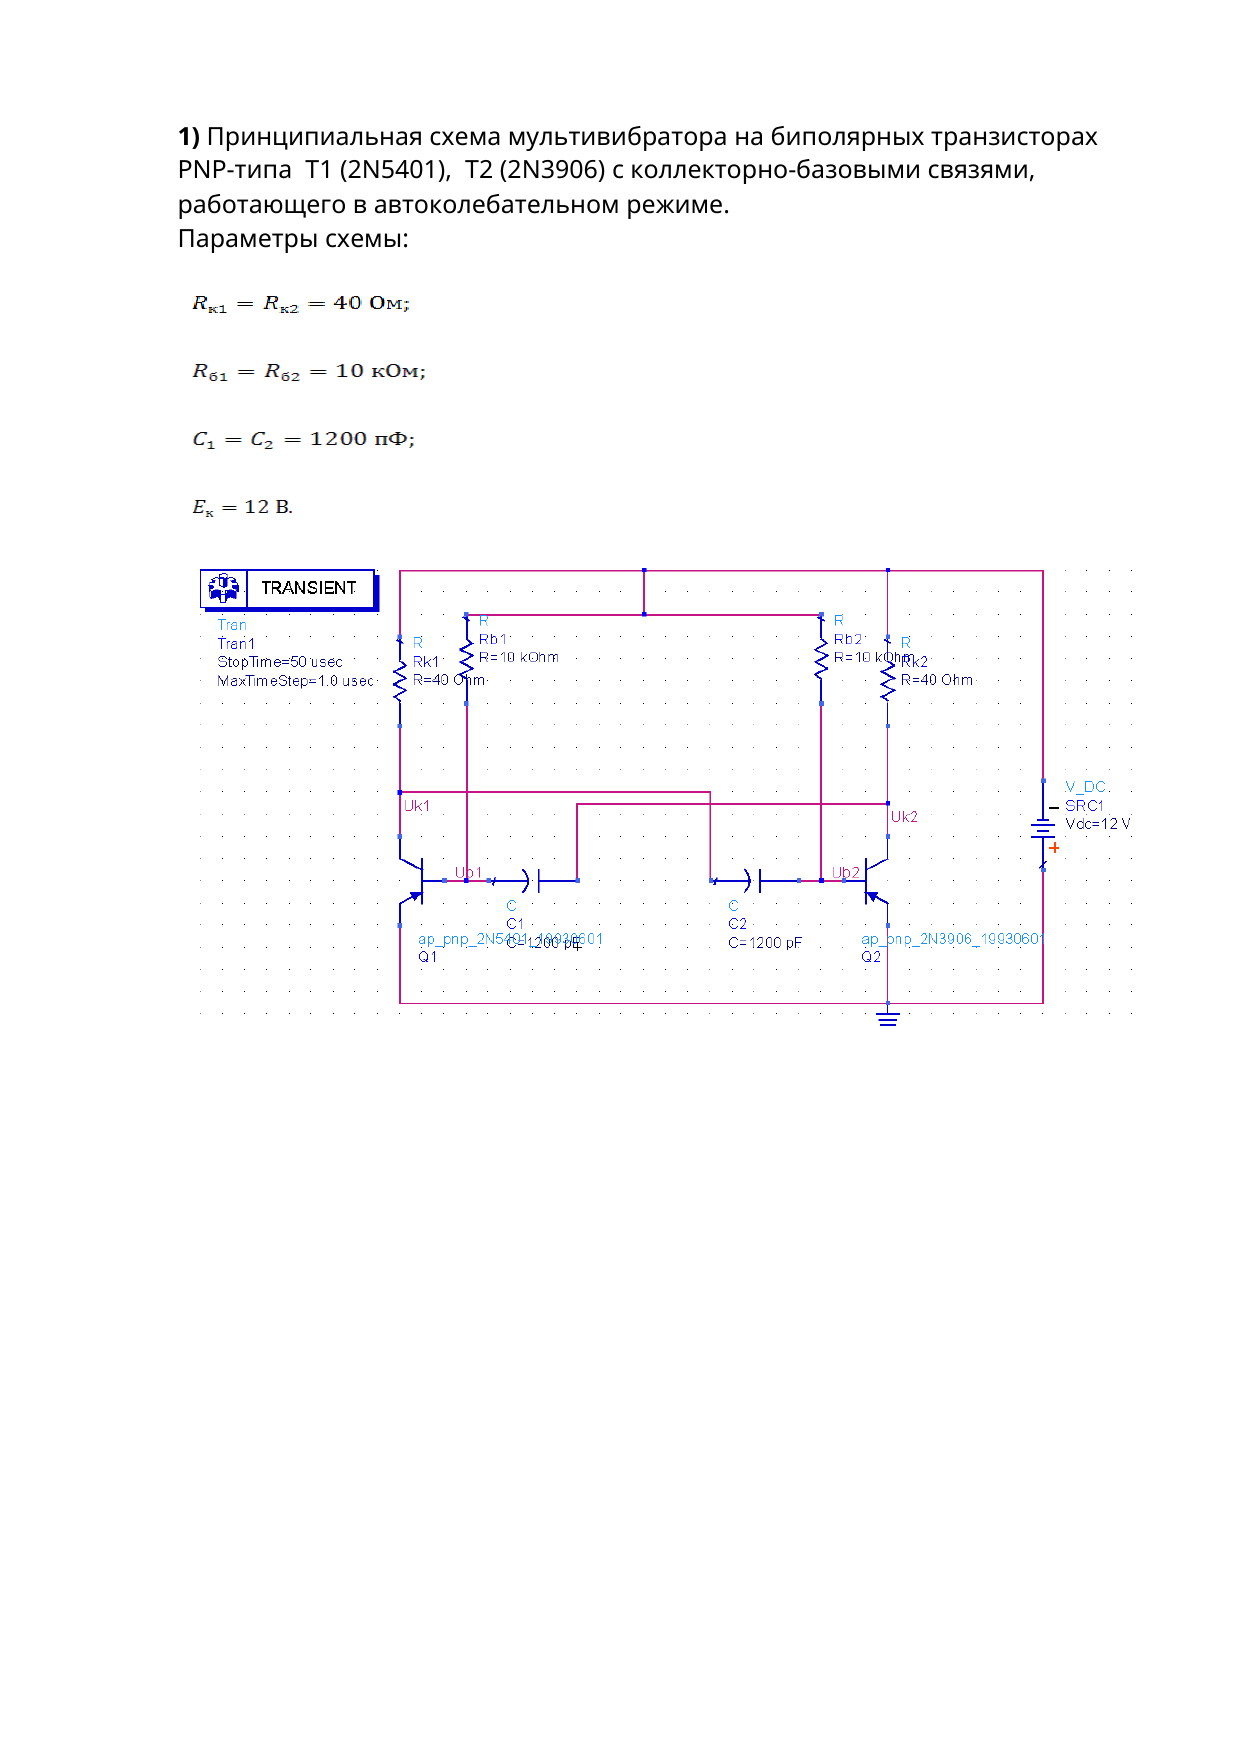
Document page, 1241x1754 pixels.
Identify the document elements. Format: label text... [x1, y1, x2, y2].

picture [192, 291, 409, 315]
picture [192, 564, 1137, 1031]
text 1) Принципиальная схема мультивибратора на биполярных транзисторах PNP-типа T1 (2N5401), T2 (2N3906) с коллекторно-базовыми связями, работающего в автоколебательном режиме. [177, 118, 1152, 220]
picture [192, 495, 292, 520]
picture [192, 359, 425, 384]
picture [192, 427, 414, 452]
text Параметры схемы: [177, 220, 1152, 254]
